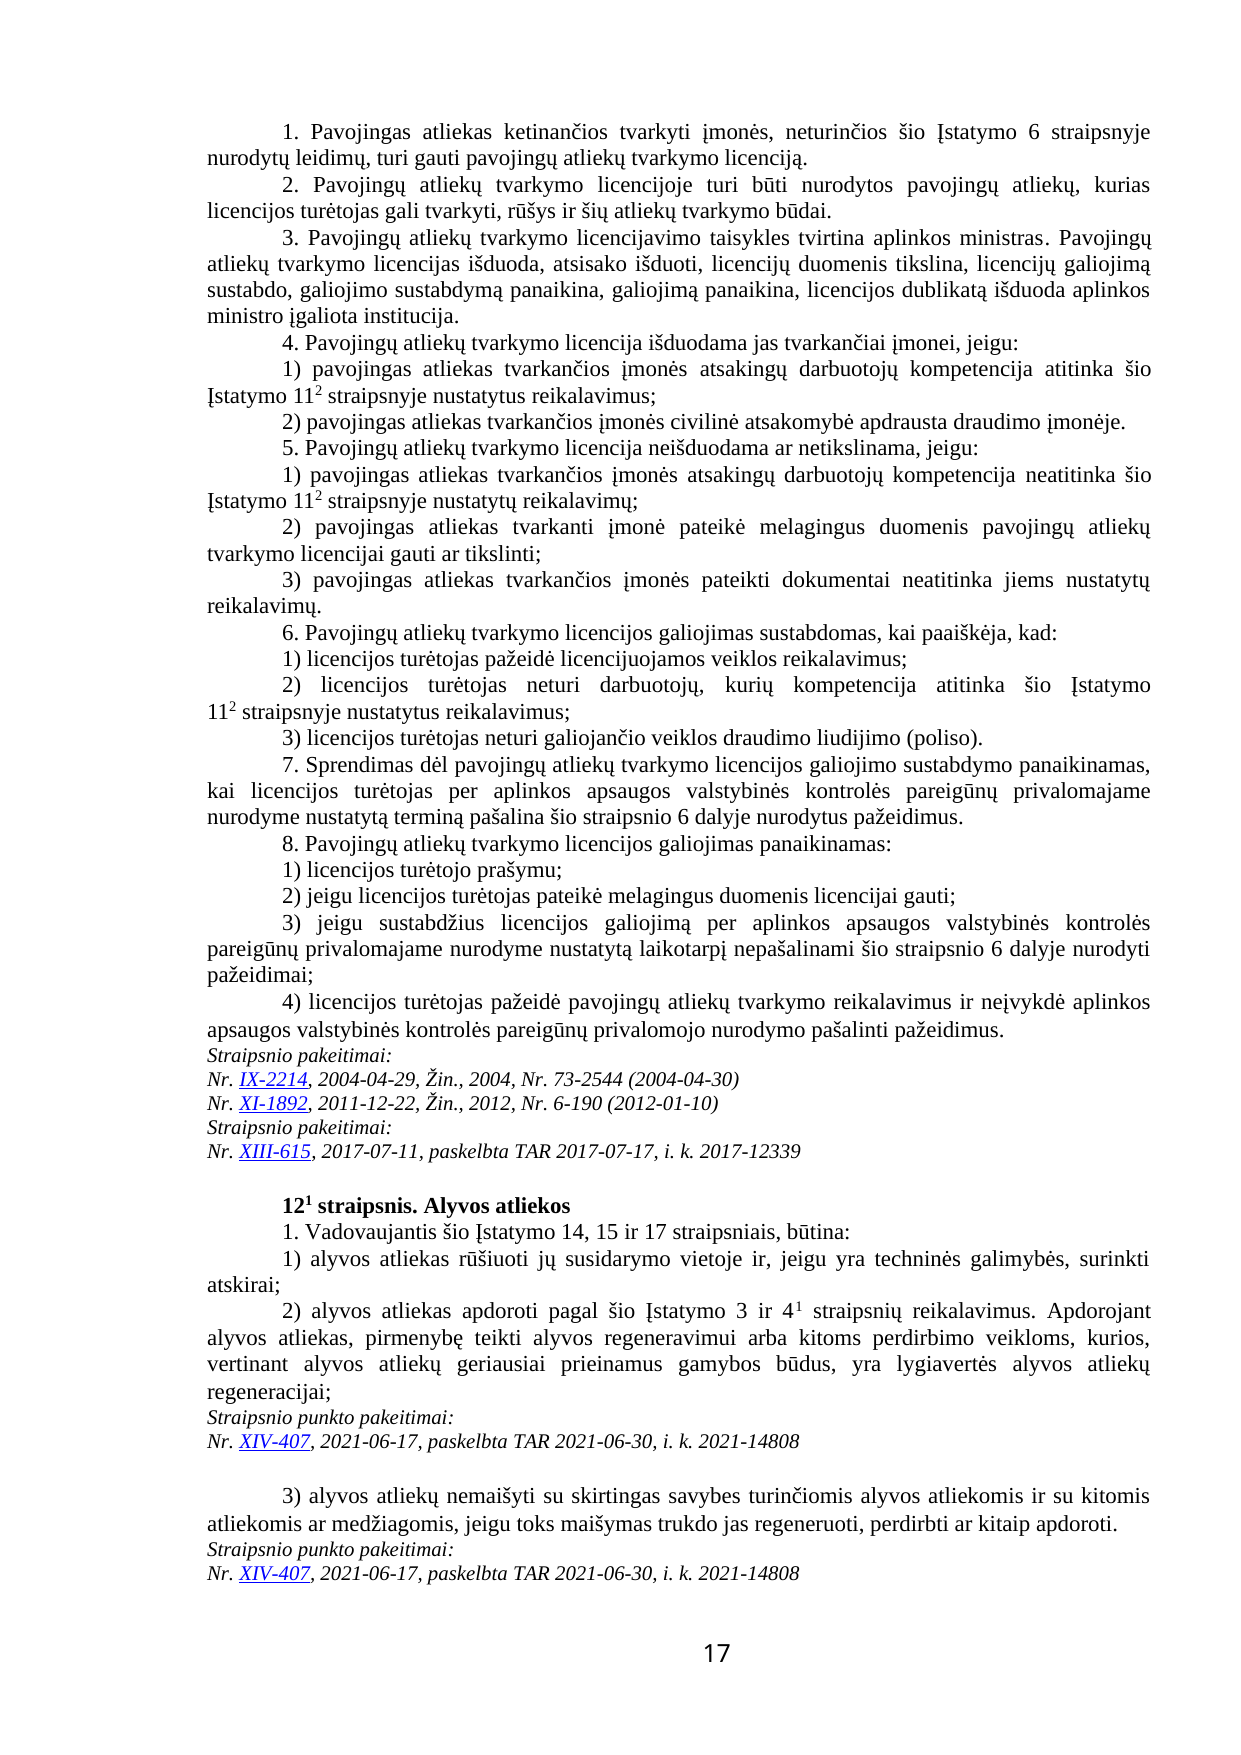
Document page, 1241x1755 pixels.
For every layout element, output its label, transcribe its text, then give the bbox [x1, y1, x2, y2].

text 2) pavojingas atliekas tvarkančios įmonės civilinė atsakomybė apdrausta draudimo įmonėje. [207, 408, 1152, 434]
text 1) licencijos turėtojo prašymu; [207, 856, 1152, 882]
text 3) alyvos atliekų nemaišyti su skirtingas savybes turinčiomis alyvos atliekomis ir su kitomis atliekomis ar medžiagomis, jeigu toks maišymas trukdo jas regeneruoti, perdirbti ar kitaip apdoroti. [207, 1482, 1152, 1537]
text 3) jeigu sustabdžius licencijos galiojimą per aplinkos apsaugos valstybinės kontrolės pareigūnų privalomajame nurodyme nustatytą laikotarpį nepašalinami šio straipsnio 6 dalyje nurodyti pažeidimai; [207, 909, 1152, 988]
text Straipsnio punkto pakeitimai: [207, 1537, 1152, 1561]
text Nr. XIII-615, 2017-07-11, paskelbta TAR 2017-07-17, i. k. 2017-12339 [207, 1139, 1152, 1163]
text 3) pavojingas atliekas tvarkančios įmonės pateikti dokumentai neatitinka jiems nustatytų reikalavimų. [207, 566, 1152, 619]
text 6. Pavojingų atliekų tvarkymo licencijos galiojimas sustabdomas, kai paaiškėja, kad: [207, 619, 1152, 645]
text Nr. XIV-407, 2021-06-17, paskelbta TAR 2021-06-30, i. k. 2021-14808 [207, 1561, 1152, 1585]
text 1. Pavojingas atliekas ketinančios tvarkyti įmonės, neturinčios šio Įstatymo 6 straipsnyje nurodytų leidimų, turi gauti pavojingų atliekų tvarkymo licenciją. [207, 118, 1152, 171]
text Straipsnio pakeitimai: [207, 1115, 1152, 1139]
text 8. Pavojingų atliekų tvarkymo licencijos galiojimas panaikinamas: [207, 830, 1152, 856]
text 7. Sprendimas dėl pavojingų atliekų tvarkymo licencijos galiojimo sustabdymo panaikinamas, kai licencijos turėtojas per aplinkos apsaugos valstybinės kontrolės pareigūnų privalomajame nurodyme nustatytą terminą pašalina šio straipsnio 6 dalyje nurodytus pažeidimus. [207, 751, 1152, 830]
text Nr. IX-2214, 2004-04-29, Žin., 2004, Nr. 73-2544 (2004-04-30) [207, 1067, 1152, 1091]
text Straipsnio pakeitimai: [207, 1043, 1152, 1067]
text 2) pavojingas atliekas tvarkanti įmonė pateikė melagingus duomenis pavojingų atliekų tvarkymo licencijai gauti ar tikslinti; [207, 513, 1152, 566]
text 4. Pavojingų atliekų tvarkymo licencija išduodama jas tvarkančiai įmonei, jeigu: [207, 329, 1152, 355]
text 1) alyvos atliekas rūšiuoti jų susidarymo vietoje ir, jeigu yra techninės galimybės, surinkti atskirai; [207, 1245, 1152, 1297]
text 1) licencijos turėtojas pažeidė licencijuojamos veiklos reikalavimus; [207, 645, 1152, 672]
text 3) licencijos turėtojas neturi galiojančio veiklos draudimo liudijimo (poliso). [207, 724, 1152, 751]
text 5. Pavojingų atliekų tvarkymo licencija neišduodama ar netikslinama, jeigu: [207, 434, 1152, 461]
text 2. Pavojingų atliekų tvarkymo licencijoje turi būti nurodytos pavojingų atliekų, kurias licencijos turėtojas gali tvarkyti, rūšys ir šių atliekų tvarkymo būdai. [207, 171, 1152, 223]
text 3. Pavojingų atliekų tvarkymo licencijavimo taisykles tvirtina aplinkos ministras. Pavojingų atliekų tvarkymo licencijas išduoda, atsisako išduoti, licencijų duomenis tikslina, licencijų galiojimą sustabdo, galiojimo sustabdymą panaikina, galiojimą panaikina, licencijos dublikatą išduoda aplinkos ministro įgaliota institucija. [207, 223, 1152, 329]
text 2) jeigu licencijos turėtojas pateikė melagingus duomenis licencijai gauti; [207, 882, 1152, 909]
text 2) alyvos atliekas apdoroti pagal šio Įstatymo 3 ir 41 straipsnių reikalavimus. Apdorojant alyvos atliekas, pirmenybę teikti alyvos regeneravimui arba kitoms perdirbimo veikloms, kurios, vertinant alyvos atliekų geriausiai prieinamus gamybos būdus, yra lygiavertės alyvos atliekų regeneracijai; [207, 1297, 1152, 1405]
text Nr. XI-1892, 2011-12-22, Žin., 2012, Nr. 6-190 (2012-01-10) [207, 1091, 1152, 1115]
text 4) licencijos turėtojas pažeidė pavojingų atliekų tvarkymo reikalavimus ir neįvykdė aplinkos apsaugos valstybinės kontrolės pareigūnų privalomojo nurodymo pašalinti pažeidimus. [207, 988, 1152, 1043]
text 121 straipsnis. Alyvos atliekos [207, 1192, 1152, 1218]
text Nr. XIV-407, 2021-06-17, paskelbta TAR 2021-06-30, i. k. 2021-14808 [207, 1429, 1152, 1453]
text 2) licencijos turėtojas neturi darbuotojų, kurių kompetencija atitinka šio Įstatymo 112 straipsnyje nustatytus reikalavimus; [207, 672, 1152, 724]
text 1. Vadovaujantis šio Įstatymo 14, 15 ir 17 straipsniais, būtina: [207, 1218, 1152, 1245]
text 1) pavojingas atliekas tvarkančios įmonės atsakingų darbuotojų kompetencija atitinka šio Įstatymo 112 straipsnyje nustatytus reikalavimus; [207, 355, 1152, 408]
text 1) pavojingas atliekas tvarkančios įmonės atsakingų darbuotojų kompetencija neatitinka šio Įstatymo 112 straipsnyje nustatytų reikalavimų; [207, 461, 1152, 513]
text Straipsnio punkto pakeitimai: [207, 1405, 1152, 1429]
